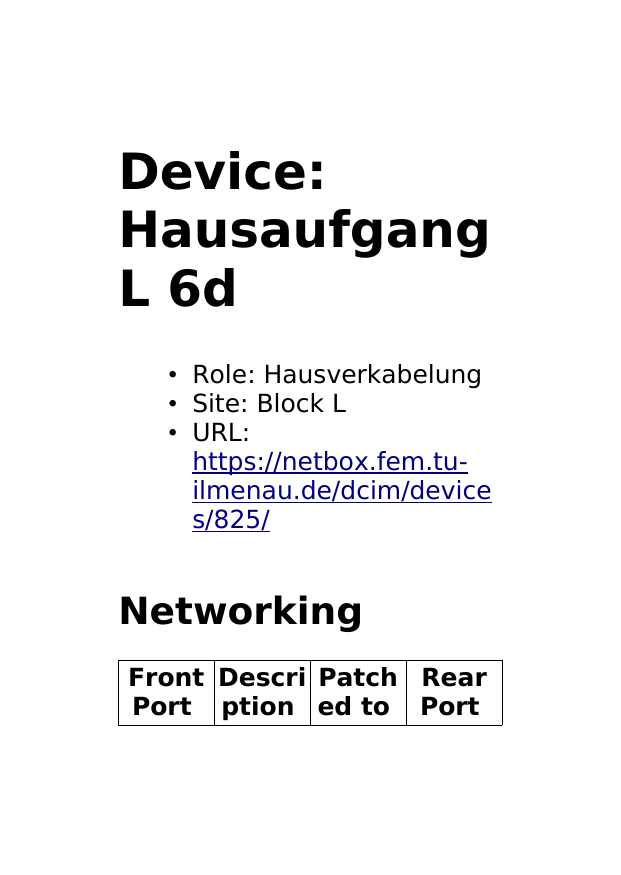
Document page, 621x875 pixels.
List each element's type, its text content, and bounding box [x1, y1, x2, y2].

list URL: https://netbox.fem.tu-ilmenau.de/dcim/devices/825/ [177, 418, 502, 535]
table_header Rear Port [407, 661, 502, 724]
table_header Patched to [311, 661, 406, 724]
list Site: Block L [177, 389, 502, 418]
subtitle Device: Hausaufgang L 6d [118, 143, 502, 318]
subtitle Networking [118, 589, 502, 633]
table_header Front Port [119, 661, 214, 724]
table_header Description [215, 661, 310, 724]
list Role: Hausverkabelung [177, 360, 502, 389]
